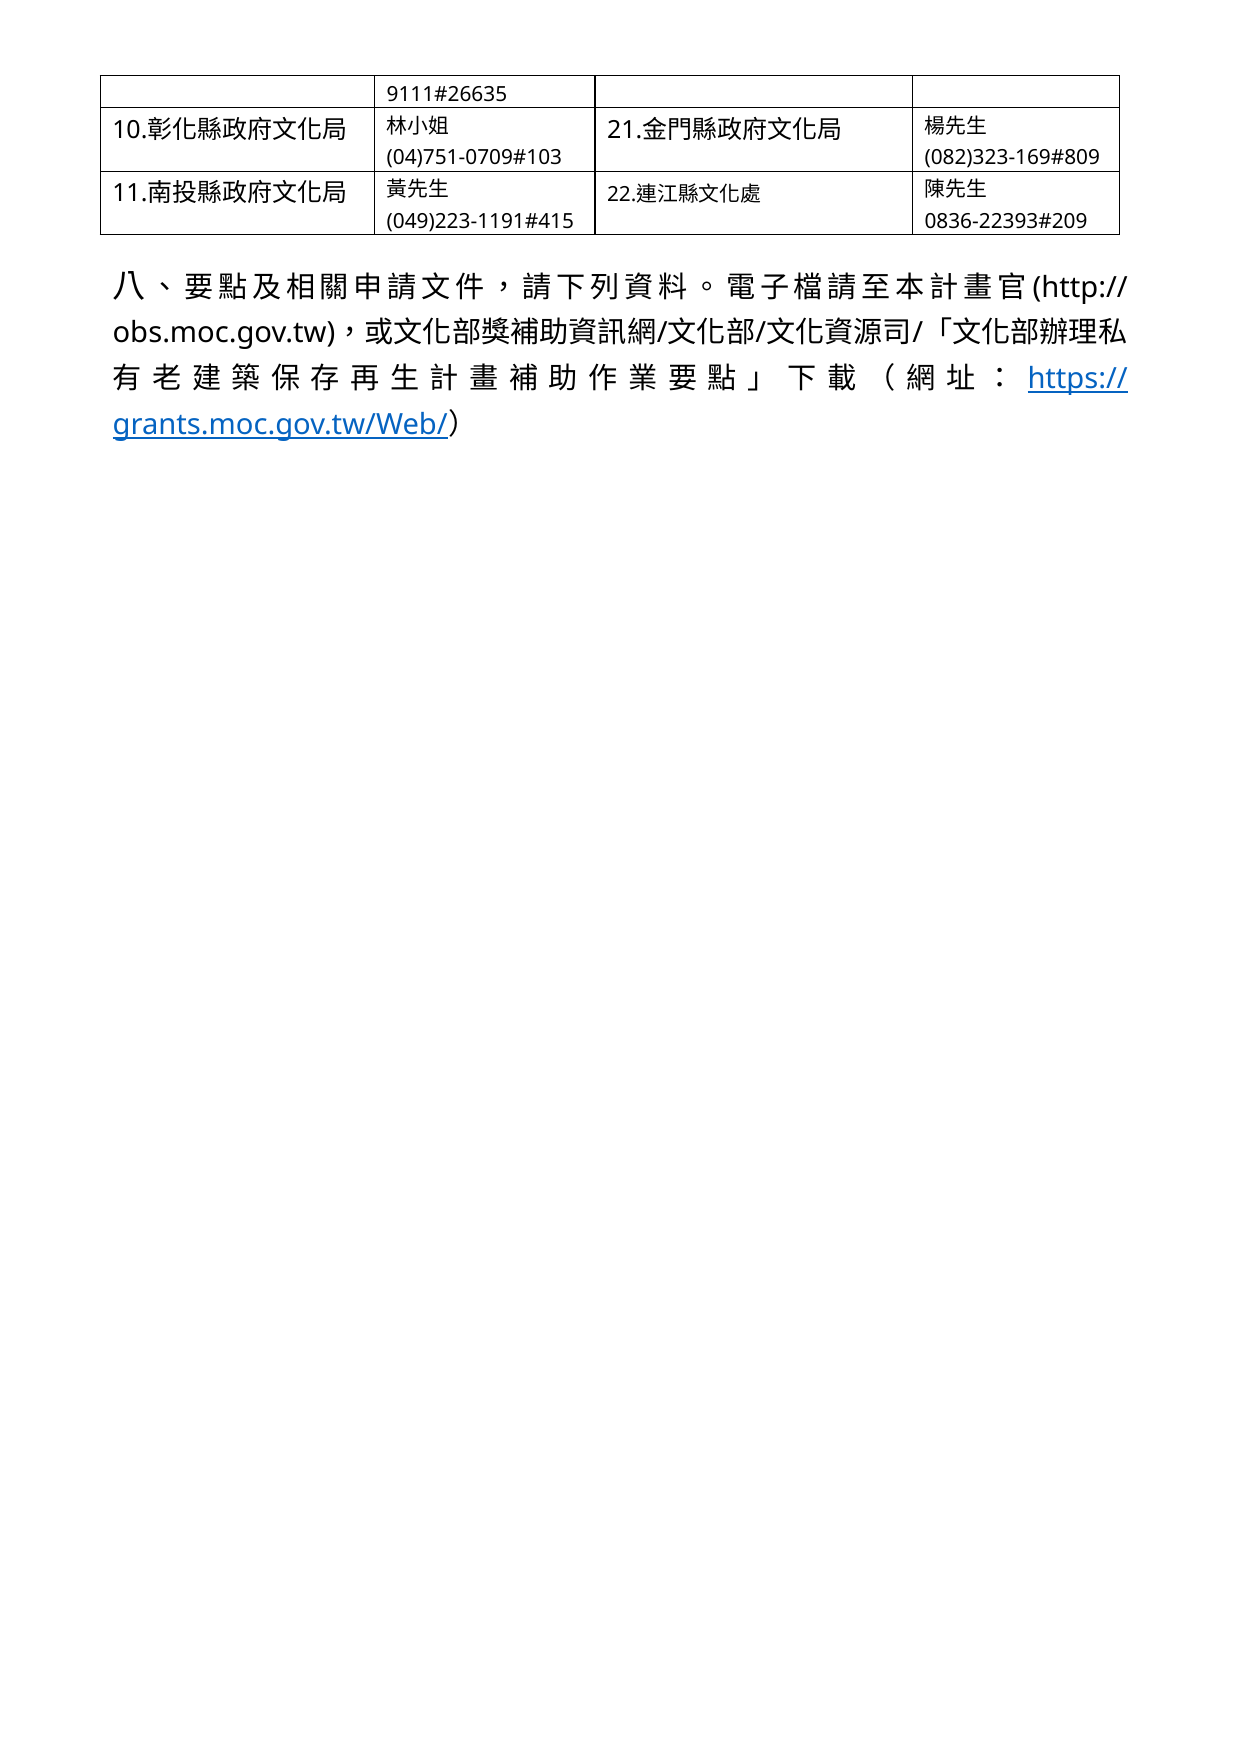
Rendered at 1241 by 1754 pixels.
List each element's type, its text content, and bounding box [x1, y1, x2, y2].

table_cell 10.彰化縣政府文化局 [101, 108, 374, 171]
table_cell 楊先生 (082)323-169#809 [913, 108, 1119, 171]
table_cell 22.連江縣文化處 [596, 172, 912, 234]
table_cell 11.南投縣政府文化局 [101, 172, 374, 234]
table_cell 黃先生 (049)223-1191#415 [375, 172, 594, 234]
text 八、要點及相關申請文件，請下列資料。電子檔請至本計畫官(http://obs.moc.gov.tw)，或文化部獎補助資訊網/文化部/文化資源司/「文化部辦理私有老建築保存再生計畫補助作業要點」下載（網址：https://grants.moc.gov.tw/Web/） [112, 260, 1128, 444]
table_cell [596, 76, 912, 107]
table_cell 9111#26635 [375, 76, 594, 107]
table_cell 林小姐 (04)751-0709#103 [375, 108, 594, 171]
table_cell [913, 76, 1119, 107]
table_cell [101, 76, 374, 107]
table_cell 陳先生 0836-22393#209 [913, 172, 1119, 234]
table_cell 21.金門縣政府文化局 [596, 108, 912, 171]
